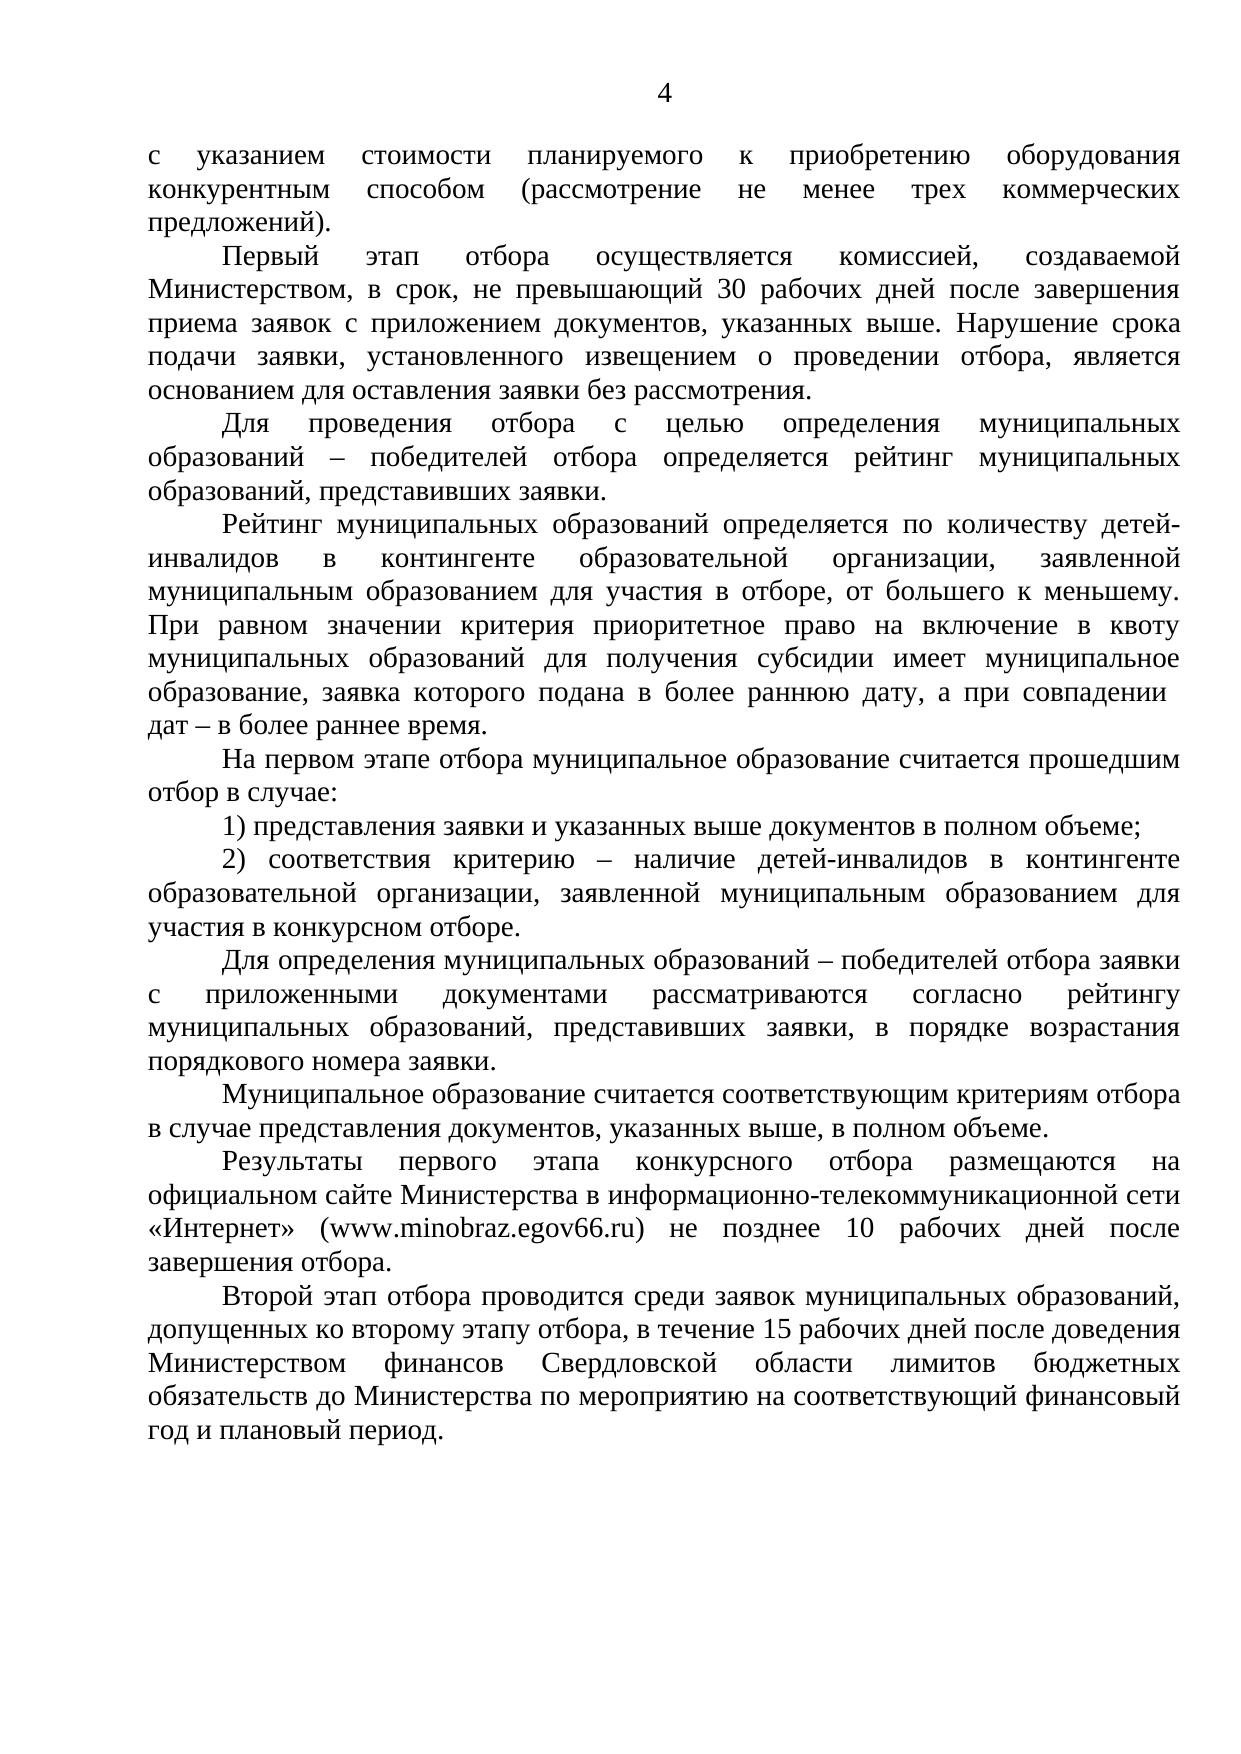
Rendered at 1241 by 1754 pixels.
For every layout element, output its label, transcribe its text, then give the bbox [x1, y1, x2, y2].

text 1) представления заявки и указанных выше документов в полном объеме; [148, 808, 1181, 842]
text с указанием стоимости планируемого к приобретению оборудования конкурентным способом (рассмотрение не менее трех коммерческих предложений). [148, 137, 1181, 238]
text Для определения муниципальных образований – победителей отбора заявки с приложенными документами рассматриваются согласно рейтингу муниципальных образований, представивших заявки, в порядке возрастания порядкового номера заявки. [148, 942, 1181, 1076]
text Для проведения отбора с целью определения муниципальных образований – победителей отбора определяется рейтинг муниципальных образований, представивших заявки. [148, 406, 1181, 506]
text Рейтинг муниципальных образований определяется по количеству детей-инвалидов в контингенте образовательной организации, заявленной муниципальным образованием для участия в отборе, от большего к меньшему. При равном значении критерия приоритетное право на включение в квоту муниципальных образований для получения субсидии имеет муниципальное образование, заявка которого подана в более раннюю дату, а при совпадении дат – в более раннее время. [148, 506, 1181, 741]
text Результаты первого этапа конкурсного отбора размещаются на официальном сайте Министерства в информационно-телекоммуникационной сети «Интернет» (www.minobraz.egov66.ru) не позднее 10 рабочих дней после завершения отбора. [148, 1143, 1181, 1278]
text Муниципальное образование считается соответствующим критериям отбора в случае представления документов, указанных выше, в полном объеме. [148, 1076, 1181, 1143]
text 2) соответствия критерию – наличие детей-инвалидов в контингенте образовательной организации, заявленной муниципальным образованием для участия в конкурсном отборе. [148, 842, 1181, 942]
text Первый этап отбора осуществляется комиссией, создаваемой Министерством, в срок, не превышающий 30 рабочих дней после завершения приема заявок с приложением документов, указанных выше. Нарушение срока подачи заявки, установленного извещением о проведении отбора, является основанием для оставления заявки без рассмотрения. [148, 238, 1181, 406]
text Второй этап отбора проводится среди заявок муниципальных образований, допущенных ко второму этапу отбора, в течение 15 рабочих дней после доведения Министерством финансов Свердловской области лимитов бюджетных обязательств до Министерства по мероприятию на соответствующий финансовый год и плановый период. [148, 1278, 1181, 1445]
text На первом этапе отбора муниципальное образование считается прошедшим отбор в случае: [148, 741, 1181, 808]
